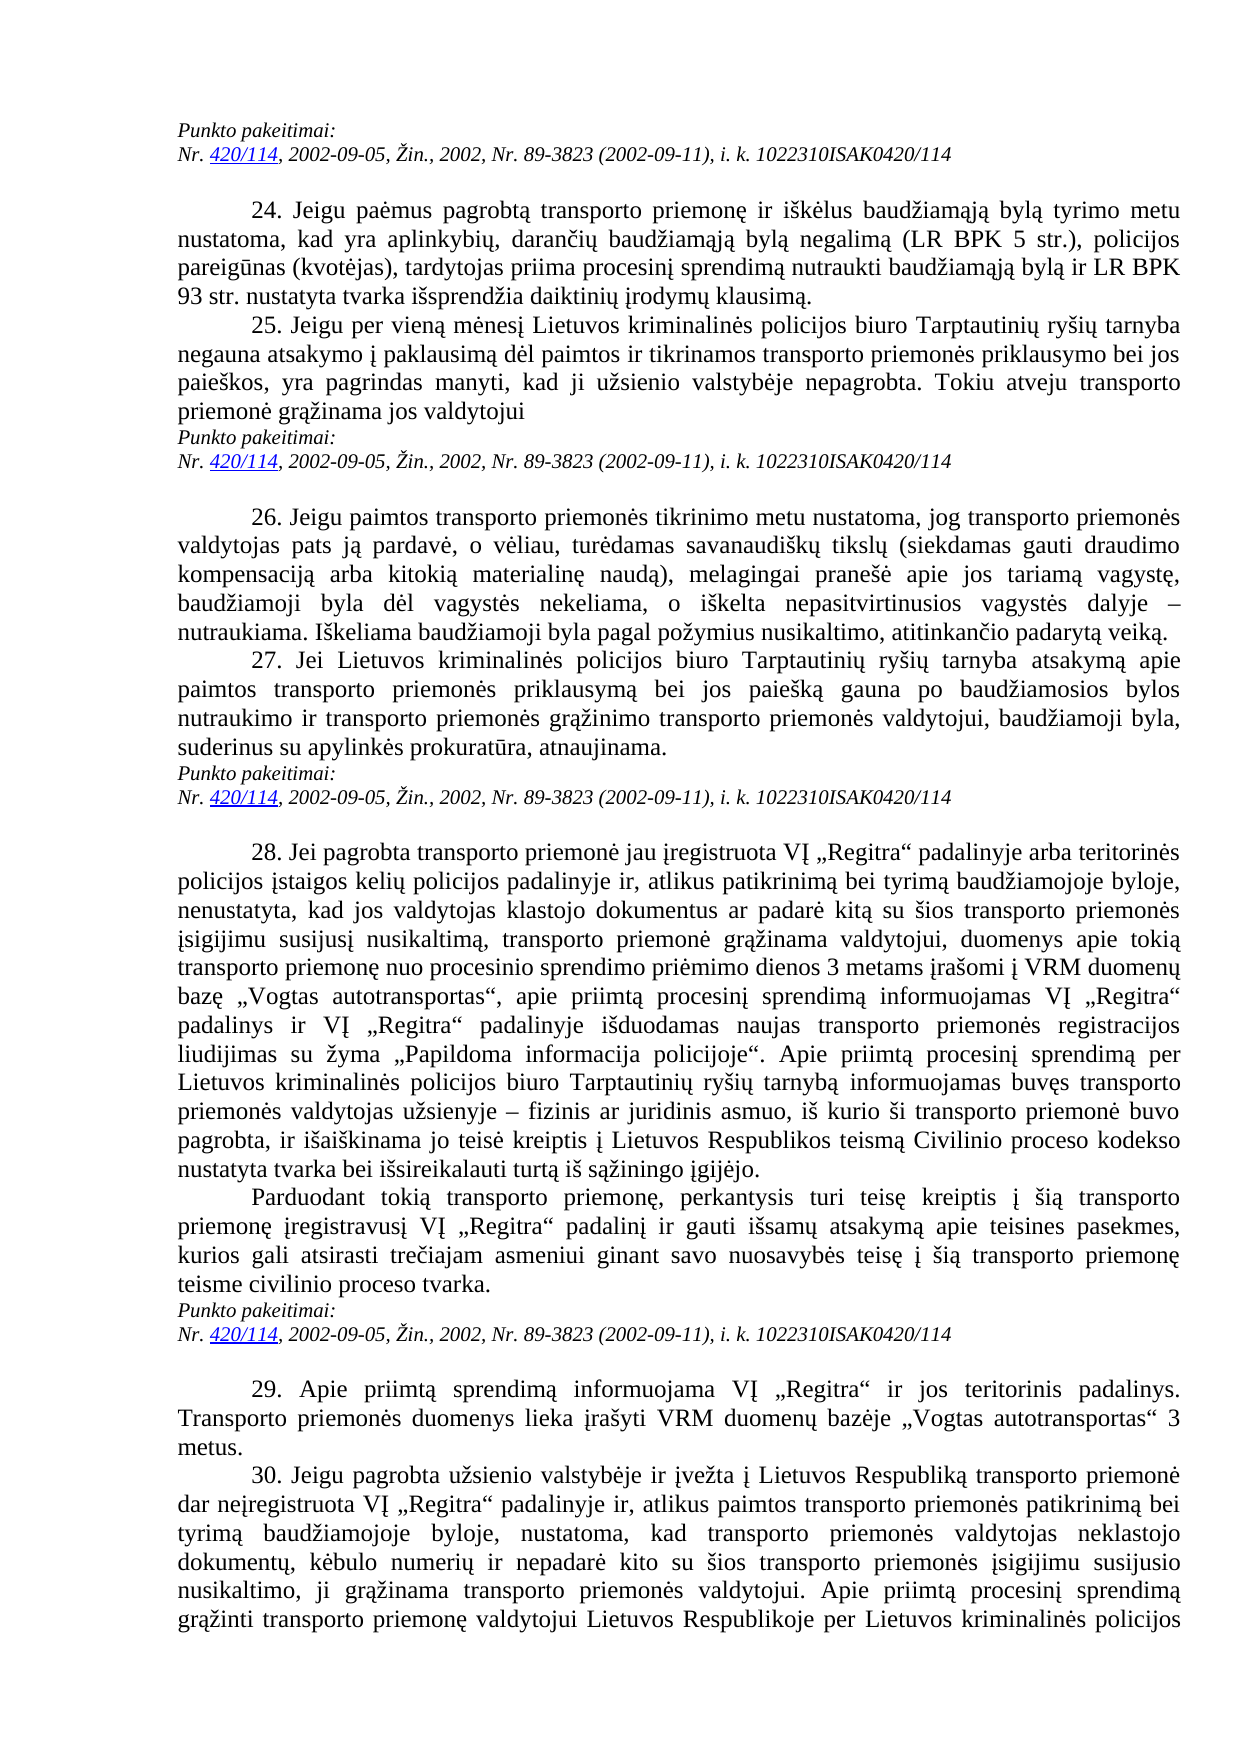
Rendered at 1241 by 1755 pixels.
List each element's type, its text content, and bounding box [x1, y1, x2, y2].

text Punkto pakeitimai: [177, 118, 1181, 142]
text Nr. 420/114, 2002-09-05, Žin., 2002, Nr. 89-3823 (2002-09-11), i. k. 1022310ISAK0420/114 [177, 449, 1181, 473]
text 28. Jei pagrobta transporto priemonė jau įregistruota VĮ „Regitra“ padalinyje arba teritorinės policijos įstaigos kelių policijos padalinyje ir, atlikus patikrinimą bei tyrimą baudžiamojoje byloje, nenustatyta, kad jos valdytojas klastojo dokumentus ar padarė kitą su šios transporto priemonės įsigijimu susijusį nusikaltimą, transporto priemonė grąžinama valdytojui, duomenys apie tokią transporto priemonę nuo procesinio sprendimo priėmimo dienos 3 metams įrašomi į VRM duomenų bazę „Vogtas autotransportas“, apie priimtą procesinį sprendimą informuojamas VĮ „Regitra“ padalinys ir VĮ „Regitra“ padalinyje išduodamas naujas transporto priemonės registracijos liudijimas su žyma „Papildoma informacija policijoje“. Apie priimtą procesinį sprendimą per Lietuvos kriminalinės policijos biuro Tarptautinių ryšių tarnybą informuojamas buvęs transporto priemonės valdytojas užsienyje – fizinis ar juridinis asmuo, iš kurio ši transporto priemonė buvo pagrobta, ir išaiškinama jo teisė kreiptis į Lietuvos Respublikos teismą Civilinio proceso kodekso nustatyta tvarka bei išsireikalauti turtą iš sąžiningo įgijėjo. [177, 837, 1181, 1182]
text 24. Jeigu paėmus pagrobtą transporto priemonę ir iškėlus baudžiamąją bylą tyrimo metu nustatoma, kad yra aplinkybių, darančių baudžiamąją bylą negalimą (LR BPK 5 str.), policijos pareigūnas (kvotėjas), tardytojas priima procesinį sprendimą nutraukti baudžiamąją bylą ir LR BPK 93 str. nustatyta tvarka išsprendžia daiktinių įrodymų klausimą. [177, 195, 1181, 310]
text Punkto pakeitimai: [177, 1297, 1181, 1322]
text Punkto pakeitimai: [177, 425, 1181, 449]
text 29. Apie priimtą sprendimą informuojama VĮ „Regitra“ ir jos teritorinis padalinys. Transporto priemonės duomenys lieka įrašyti VRM duomenų bazėje „Vogtas autotransportas“ 3 metus. [177, 1374, 1181, 1461]
text Parduodant tokią transporto priemonę, perkantysis turi teisę kreiptis į šią transporto priemonę įregistravusį VĮ „Regitra“ padalinį ir gauti išsamų atsakymą apie teisines pasekmes, kurios gali atsirasti trečiajam asmeniui ginant savo nuosavybės teisę į šią transporto priemonę teisme civilinio proceso tvarka. [177, 1182, 1181, 1297]
text 26. Jeigu paimtos transporto priemonės tikrinimo metu nustatoma, jog transporto priemonės valdytojas pats ją pardavė, o vėliau, turėdamas savanaudiškų tikslų (siekdamas gauti draudimo kompensaciją arba kitokią materialinę naudą), melagingai pranešė apie jos tariamą vagystę, baudžiamoji byla dėl vagystės nekeliama, o iškelta nepasitvirtinusios vagystės dalyje – nutraukiama. Iškeliama baudžiamoji byla pagal požymius nusikaltimo, atitinkančio padarytą veiką. [177, 502, 1181, 646]
text 27. Jei Lietuvos kriminalinės policijos biuro Tarptautinių ryšių tarnyba atsakymą apie paimtos transporto priemonės priklausymą bei jos paiešką gauna po baudžiamosios bylos nutraukimo ir transporto priemonės grąžinimo transporto priemonės valdytojui, baudžiamoji byla, suderinus su apylinkės prokuratūra, atnaujinama. [177, 646, 1181, 761]
text 30. Jeigu pagrobta užsienio valstybėje ir įvežta į Lietuvos Respubliką transporto priemonė dar neįregistruota VĮ „Regitra“ padalinyje ir, atlikus paimtos transporto priemonės patikrinimą bei tyrimą baudžiamojoje byloje, nustatoma, kad transporto priemonės valdytojas neklastojo dokumentų, kėbulo numerių ir nepadarė kito su šios transporto priemonės įsigijimu susijusio nusikaltimo, ji grąžinama transporto priemonės valdytojui. Apie priimtą procesinį sprendimą grąžinti transporto priemonę valdytojui Lietuvos Respublikoje per Lietuvos kriminalinės policijos [177, 1461, 1181, 1633]
text 25. Jeigu per vieną mėnesį Lietuvos kriminalinės policijos biuro Tarptautinių ryšių tarnyba negauna atsakymo į paklausimą dėl paimtos ir tikrinamos transporto priemonės priklausymo bei jos paieškos, yra pagrindas manyti, kad ji užsienio valstybėje nepagrobta. Tokiu atveju transporto priemonė grąžinama jos valdytojui [177, 310, 1181, 425]
text Nr. 420/114, 2002-09-05, Žin., 2002, Nr. 89-3823 (2002-09-11), i. k. 1022310ISAK0420/114 [177, 1322, 1181, 1346]
text Nr. 420/114, 2002-09-05, Žin., 2002, Nr. 89-3823 (2002-09-11), i. k. 1022310ISAK0420/114 [177, 142, 1181, 166]
text Punkto pakeitimai: [177, 761, 1181, 785]
text Nr. 420/114, 2002-09-05, Žin., 2002, Nr. 89-3823 (2002-09-11), i. k. 1022310ISAK0420/114 [177, 785, 1181, 809]
